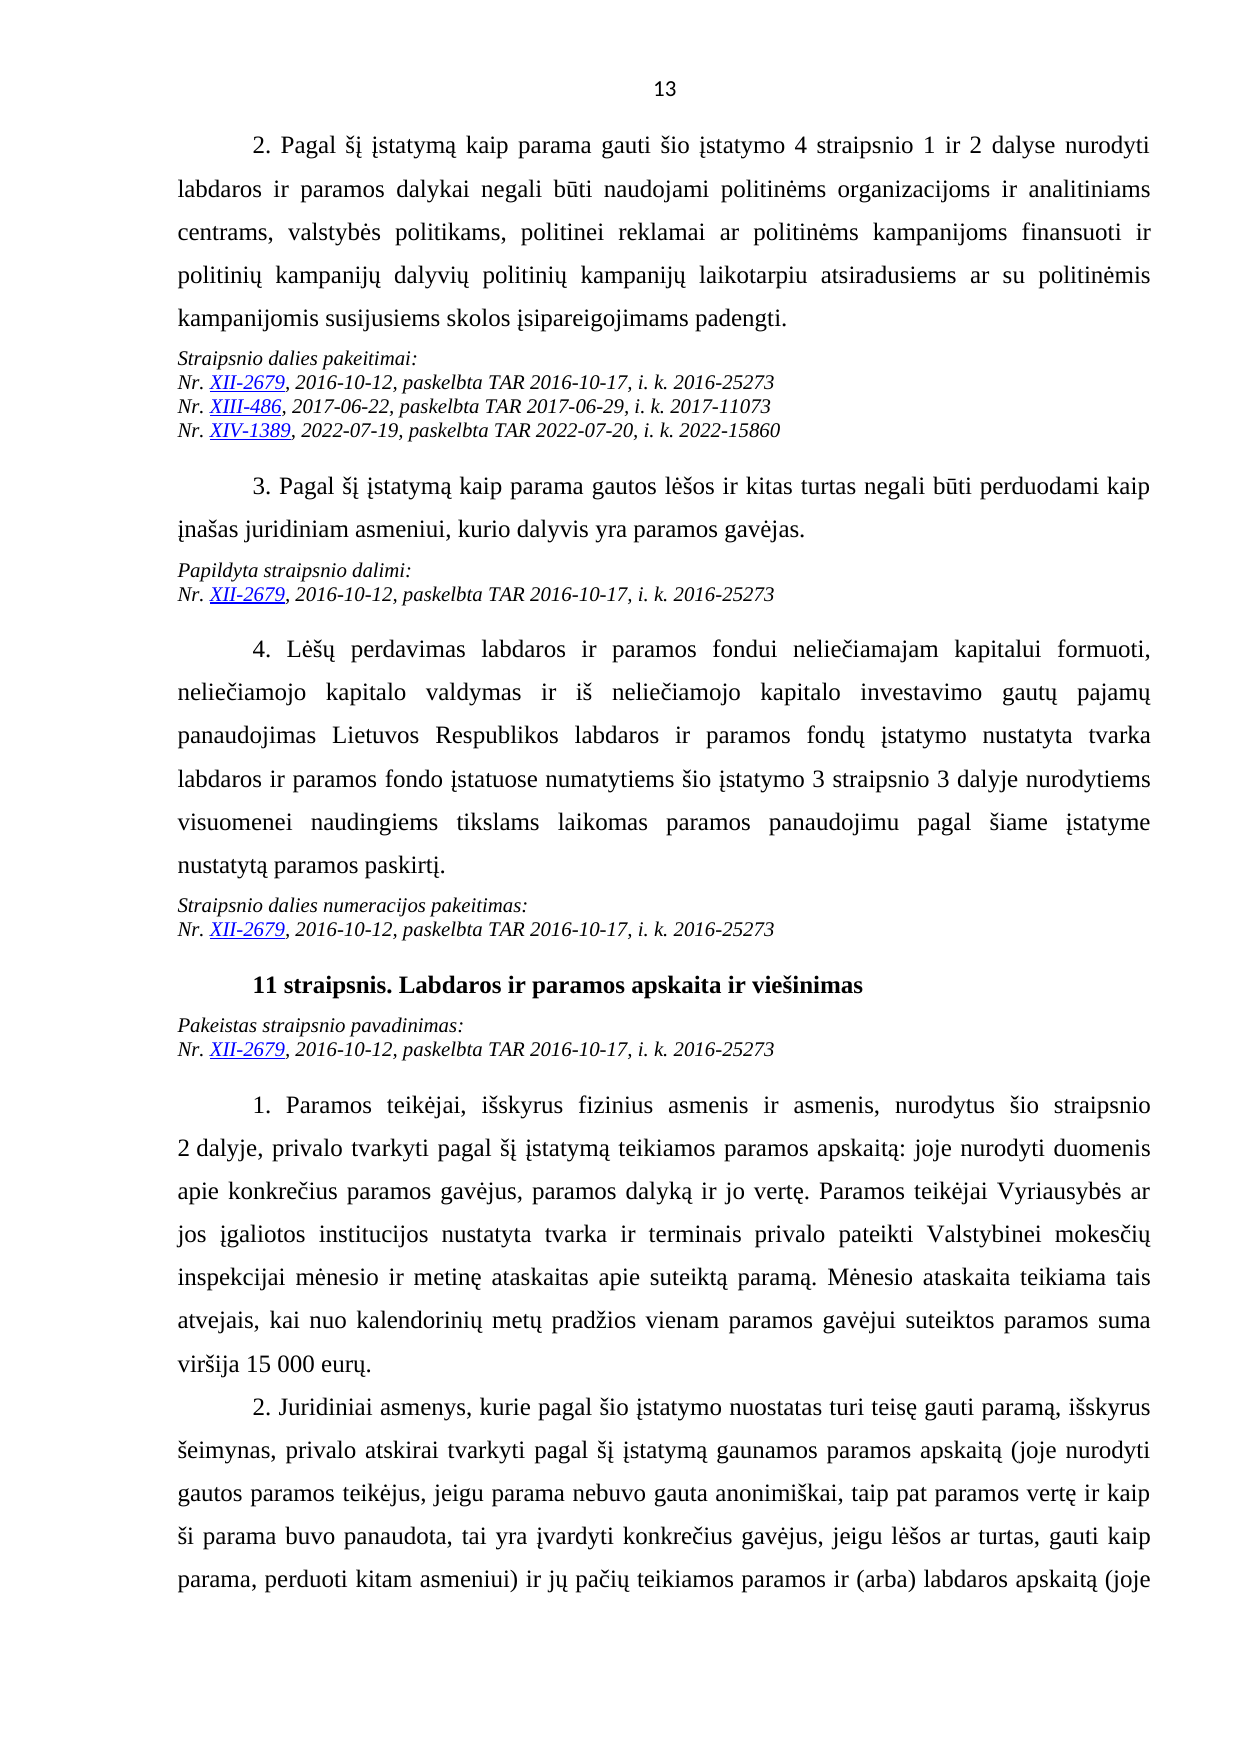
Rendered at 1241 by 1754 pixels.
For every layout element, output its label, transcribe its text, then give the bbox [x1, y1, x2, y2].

text Pakeistas straipsnio pavadinimas: [177, 1013, 1152, 1037]
text Nr. XII-2679, 2016-10-12, paskelbta TAR 2016-10-17, i. k. 2016-25273 [177, 1037, 1152, 1061]
text Nr. XII-2679, 2016-10-12, paskelbta TAR 2016-10-17, i. k. 2016-25273 [177, 370, 1152, 394]
text Nr. XII-2679, 2016-10-12, paskelbta TAR 2016-10-17, i. k. 2016-25273 [177, 917, 1152, 941]
text Straipsnio dalies pakeitimai: [177, 346, 1152, 370]
text 4. Lėšų perdavimas labdaros ir paramos fondui neliečiamajam kapitalui formuoti, neliečiamojo kapitalo valdymas ir iš neliečiamojo kapitalo investavimo gautų pajamų panaudojimas Lietuvos Respublikos labdaros ir paramos fondų įstatymo nustatyta tvarka labdaros ir paramos fondo įstatuose numatytiems šio įstatymo 3 straipsnio 3 dalyje nurodytiems visuomenei naudingiems tikslams laikomas paramos panaudojimu pagal šiame įstatyme nustatytą paramos paskirtį. [177, 634, 1152, 879]
text Nr. XIV-1389, 2022-07-19, paskelbta TAR 2022-07-20, i. k. 2022-15860 [177, 418, 1152, 442]
text Nr. XIII-486, 2017-06-22, paskelbta TAR 2017-06-29, i. k. 2017-11073 [177, 394, 1152, 418]
text 3. Pagal šį įstatymą kaip parama gautos lėšos ir kitas turtas negali būti perduodami kaip įnašas juridiniam asmeniui, kurio dalyvis yra paramos gavėjas. [177, 471, 1152, 543]
text Papildyta straipsnio dalimi: [177, 557, 1152, 582]
text 11 straipsnis. Labdaros ir paramos apskaita ir viešinimas [177, 970, 1152, 999]
text Nr. XII-2679, 2016-10-12, paskelbta TAR 2016-10-17, i. k. 2016-25273 [177, 582, 1152, 606]
text 1. Paramos teikėjai, išskyrus fizinius asmenis ir asmenis, nurodytus šio straipsnio 2 dalyje, privalo tvarkyti pagal šį įstatymą teikiamos paramos apskaitą: joje nurodyti duomenis apie konkrečius paramos gavėjus, paramos dalyką ir jo vertę. Paramos teikėjai Vyriausybės ar jos įgaliotos institucijos nustatyta tvarka ir terminais privalo pateikti Valstybinei mokesčių inspekcijai mėnesio ir metinę ataskaitas apie suteiktą paramą. Mėnesio ataskaita teikiama tais atvejais, kai nuo kalendorinių metų pradžios vienam paramos gavėjui suteiktos paramos suma viršija 15 000 eurų. [177, 1090, 1152, 1377]
text Straipsnio dalies numeracijos pakeitimas: [177, 893, 1152, 917]
text 2. Pagal šį įstatymą kaip parama gauti šio įstatymo 4 straipsnio 1 ir 2 dalyse nurodyti labdaros ir paramos dalykai negali būti naudojami politinėms organizacijoms ir analitiniams centrams, valstybės politikams, politinei reklamai ar politinėms kampanijoms finansuoti ir politinių kampanijų dalyvių politinių kampanijų laikotarpiu atsiradusiems ar su politinėmis kampanijomis susijusiems skolos įsipareigojimams padengti. [177, 131, 1152, 332]
text 2. Juridiniai asmenys, kurie pagal šio įstatymo nuostatas turi teisę gauti paramą, išskyrus šeimynas, privalo atskirai tvarkyti pagal šį įstatymą gaunamos paramos apskaitą (joje nurodyti gautos paramos teikėjus, jeigu parama nebuvo gauta anonimiškai, taip pat paramos vertę ir kaip ši parama buvo panaudota, tai yra įvardyti konkrečius gavėjus, jeigu lėšos ar turtas, gauti kaip parama, perduoti kitam asmeniui) ir jų pačių teikiamos paramos ir (arba) labdaros apskaitą (joje [177, 1392, 1152, 1593]
